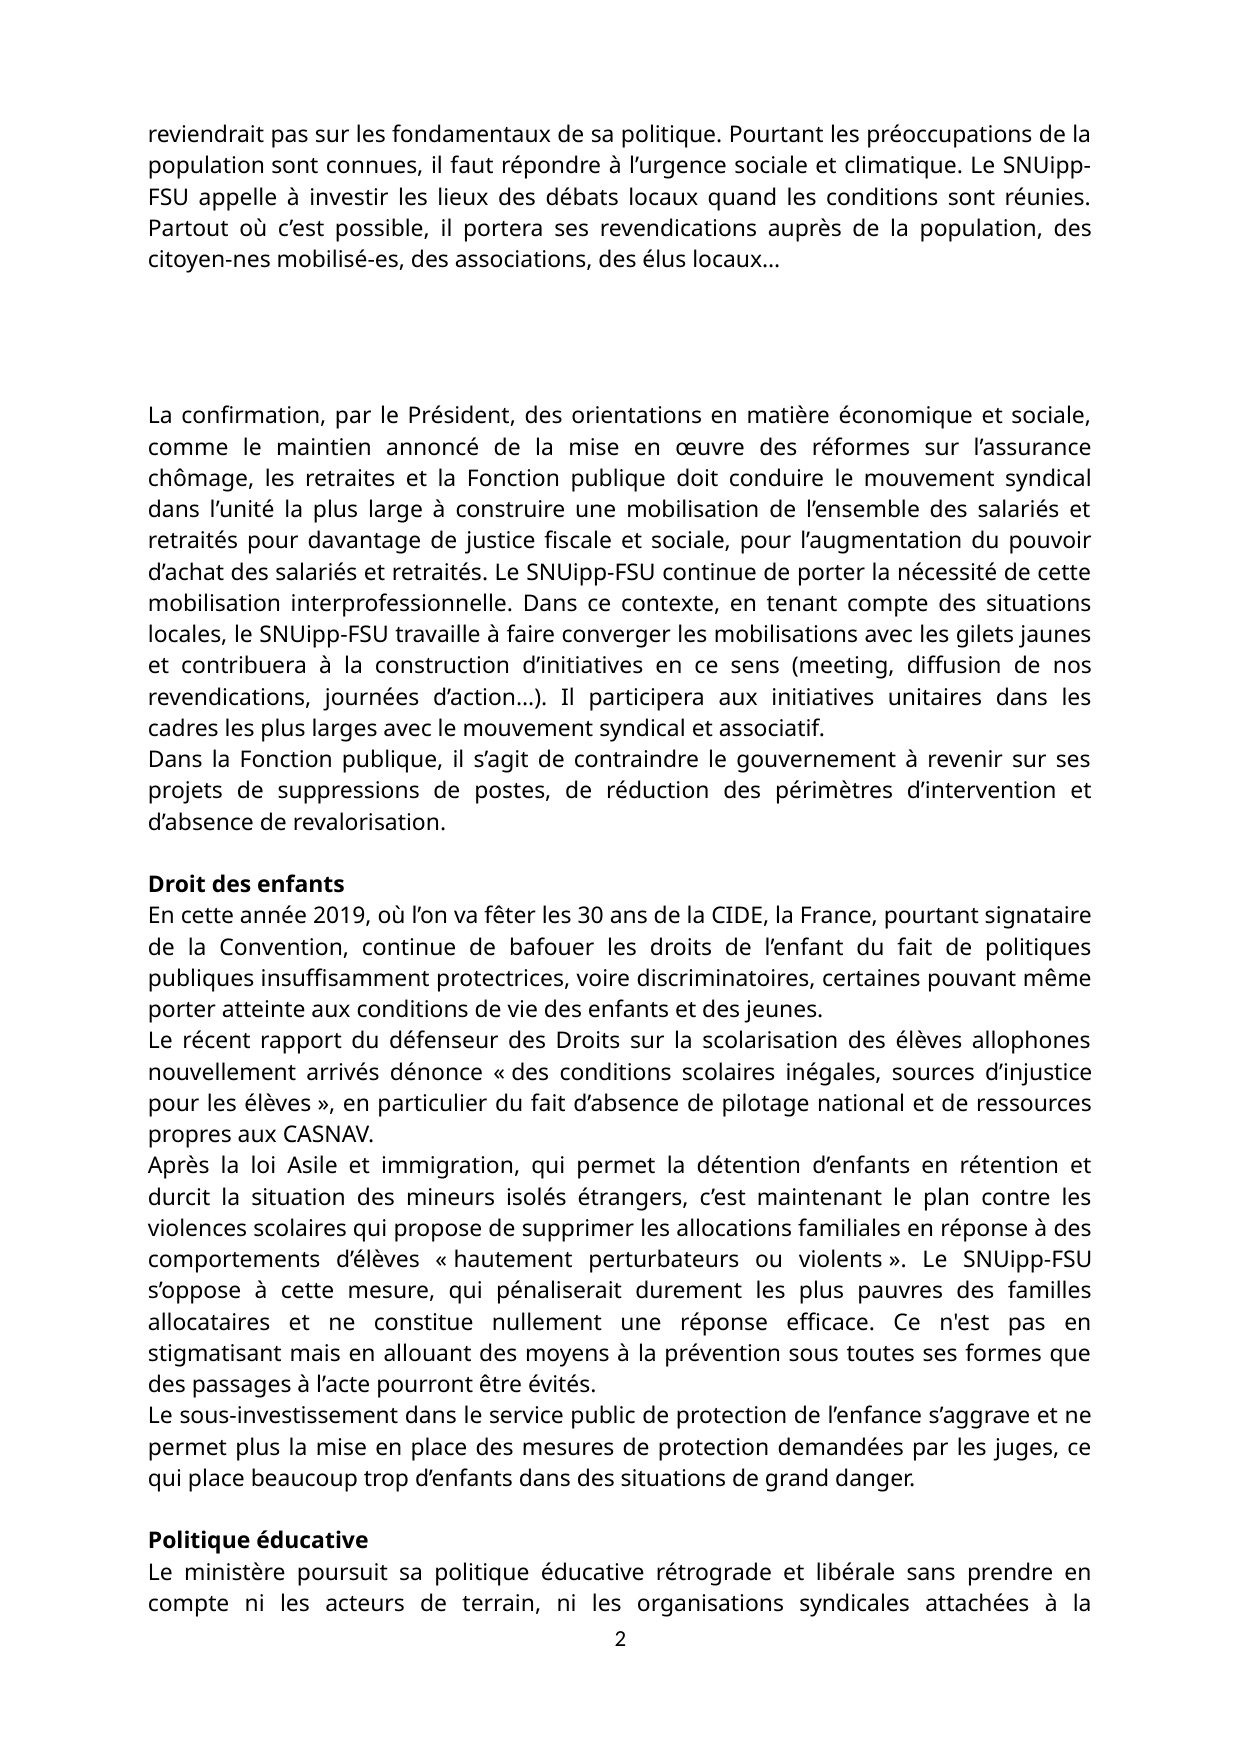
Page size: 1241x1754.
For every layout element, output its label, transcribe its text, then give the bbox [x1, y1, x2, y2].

text La confirmation, par le Président, des orientations en matière économique et sociale, comme le maintien annoncé de la mise en œuvre des réformes sur l’assurance chômage, les retraites et la Fonction publique doit conduire le mouvement syndical dans l’unité la plus large à construire une mobilisation de l’ensemble des salariés et retraités pour davantage de justice fiscale et sociale, pour l’augmentation du pouvoir d’achat des salariés et retraités. Le SNUipp-FSU continue de porter la nécessité de cette mobilisation interprofessionnelle. Dans ce contexte, en tenant compte des situations locales, le SNUipp-FSU travaille à faire converger les mobilisations avec les gilets jaunes et contribuera à la construction d’initiatives en ce sens (meeting, diffusion de nos revendications, journées d’action…). Il participera aux initiatives unitaires dans les cadres les plus larges avec le mouvement syndical et associatif. [148, 399, 1092, 743]
text En cette année 2019, où l’on va fêter les 30 ans de la CIDE, la France, pourtant signataire de la Convention, continue de bafouer les droits de l’enfant du fait de politiques publiques insuffisamment protectrices, voire discriminatoires, certaines pouvant même porter atteinte aux conditions de vie des enfants et des jeunes. [148, 899, 1092, 1024]
text Le ministère poursuit sa politique éducative rétrograde et libérale sans prendre en compte ni les acteurs de terrain, ni les organisations syndicales attachées à la [148, 1556, 1092, 1618]
text Dans la Fonction publique, il s’agit de contraindre le gouvernement à revenir sur ses projets de suppressions de postes, de réduction des périmètres d’intervention et d’absence de revalorisation. [148, 743, 1092, 837]
text Après la loi Asile et immigration, qui permet la détention d’enfants en rétention et durcit la situation des mineurs isolés étrangers, c’est maintenant le plan contre les violences scolaires qui propose de supprimer les allocations familiales en réponse à des comportements d’élèves « hautement perturbateurs ou violents ». Le SNUipp-FSU s’oppose à cette mesure, qui pénaliserait durement les plus pauvres des familles allocataires et ne constitue nullement une réponse efficace. Ce n'est pas en stigmatisant mais en allouant des moyens à la prévention sous toutes ses formes que des passages à l’acte pourront être évités. [148, 1149, 1092, 1399]
text Droit des enfants [148, 868, 1092, 899]
text Le sous-investissement dans le service public de protection de l’enfance s’aggrave et ne permet plus la mise en place des mesures de protection demandées par les juges, ce qui place beaucoup trop d’enfants dans des situations de grand danger. [148, 1399, 1092, 1493]
text reviendrait pas sur les fondamentaux de sa politique. Pourtant les préoccupations de la population sont connues, il faut répondre à l’urgence sociale et climatique. Le SNUipp-FSU appelle à investir les lieux des débats locaux quand les conditions sont réunies. Partout où c’est possible, il portera ses revendications auprès de la population, des citoyen-nes mobilisé-es, des associations, des élus locaux… [148, 118, 1092, 274]
text Le récent rapport du défenseur des Droits sur la scolarisation des élèves allophones nouvellement arrivés dénonce « des conditions scolaires inégales, sources d’injustice pour les élèves », en particulier du fait d’absence de pilotage national et de ressources propres aux CASNAV. [148, 1024, 1092, 1149]
text Politique éducative [148, 1524, 1092, 1556]
